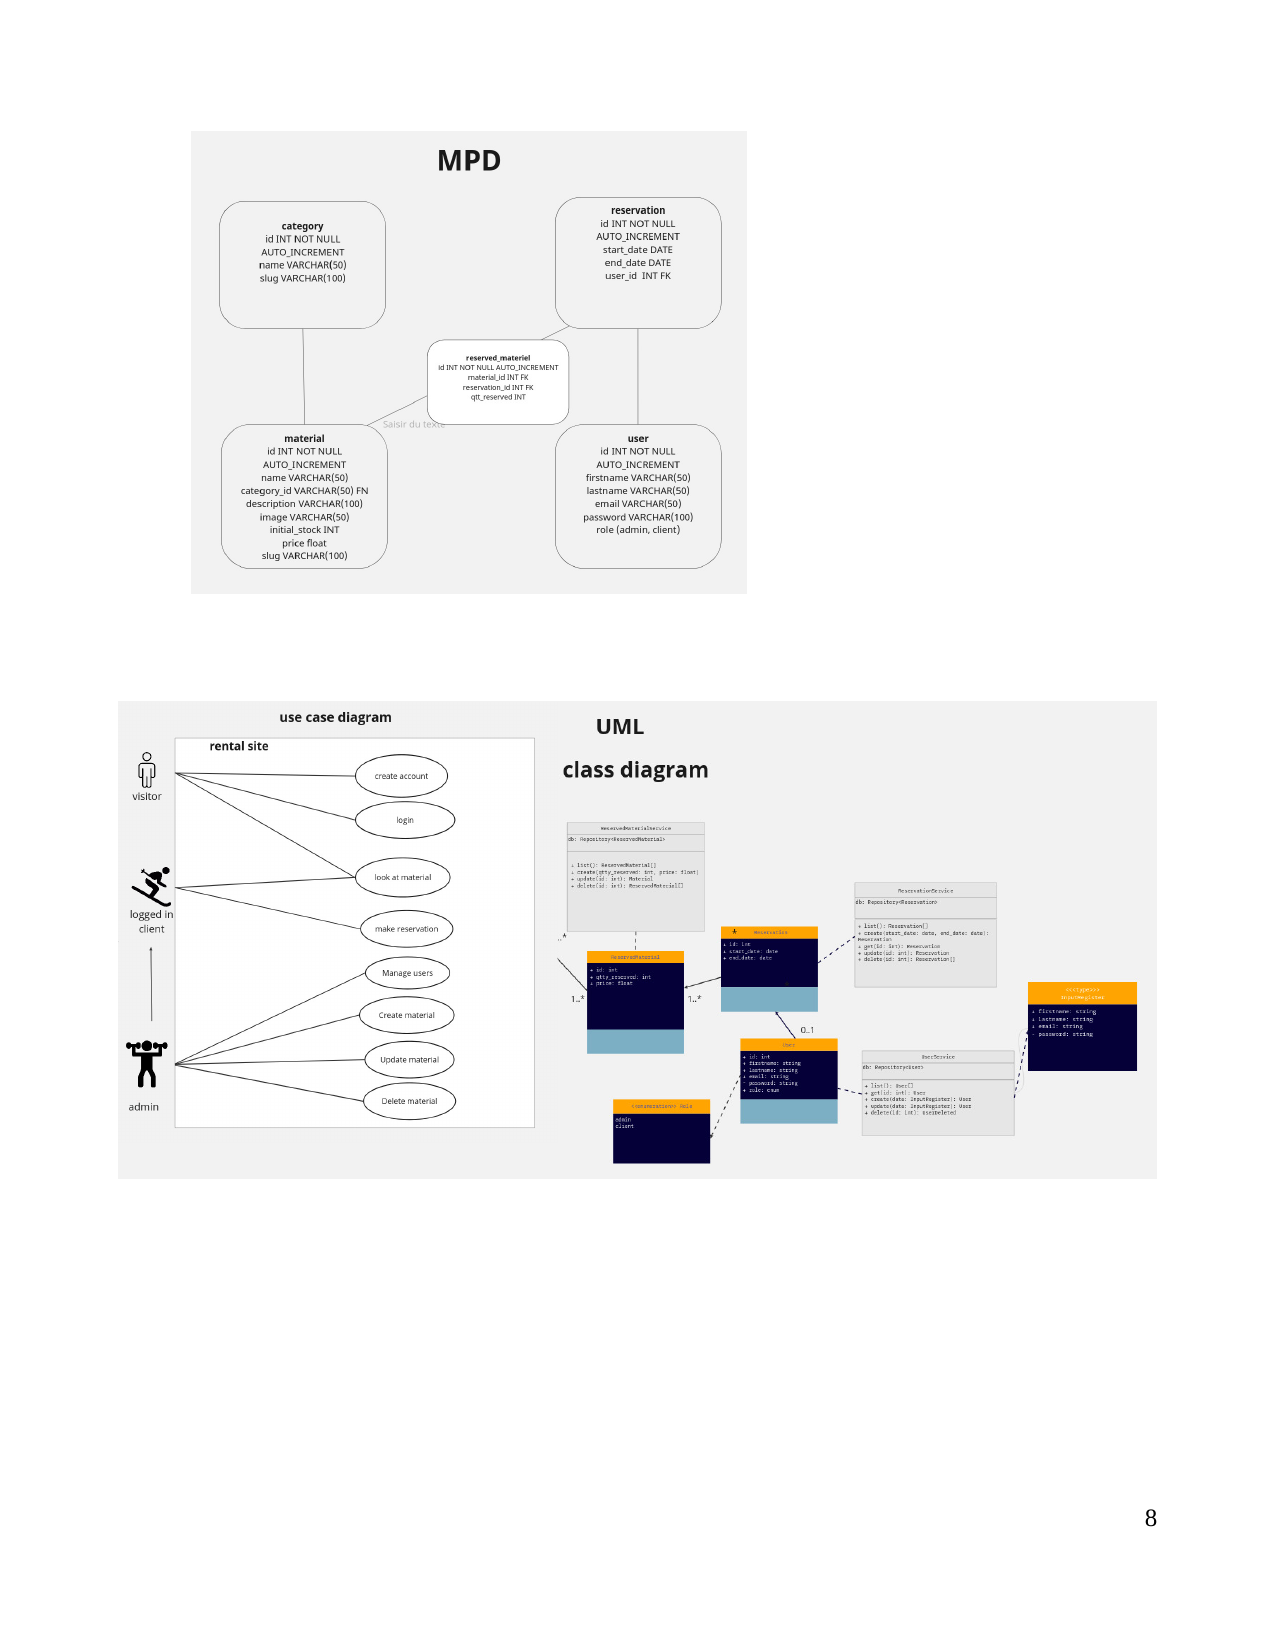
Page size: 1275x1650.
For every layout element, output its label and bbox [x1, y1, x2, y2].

picture [191, 131, 747, 594]
picture [118, 701, 1157, 1179]
